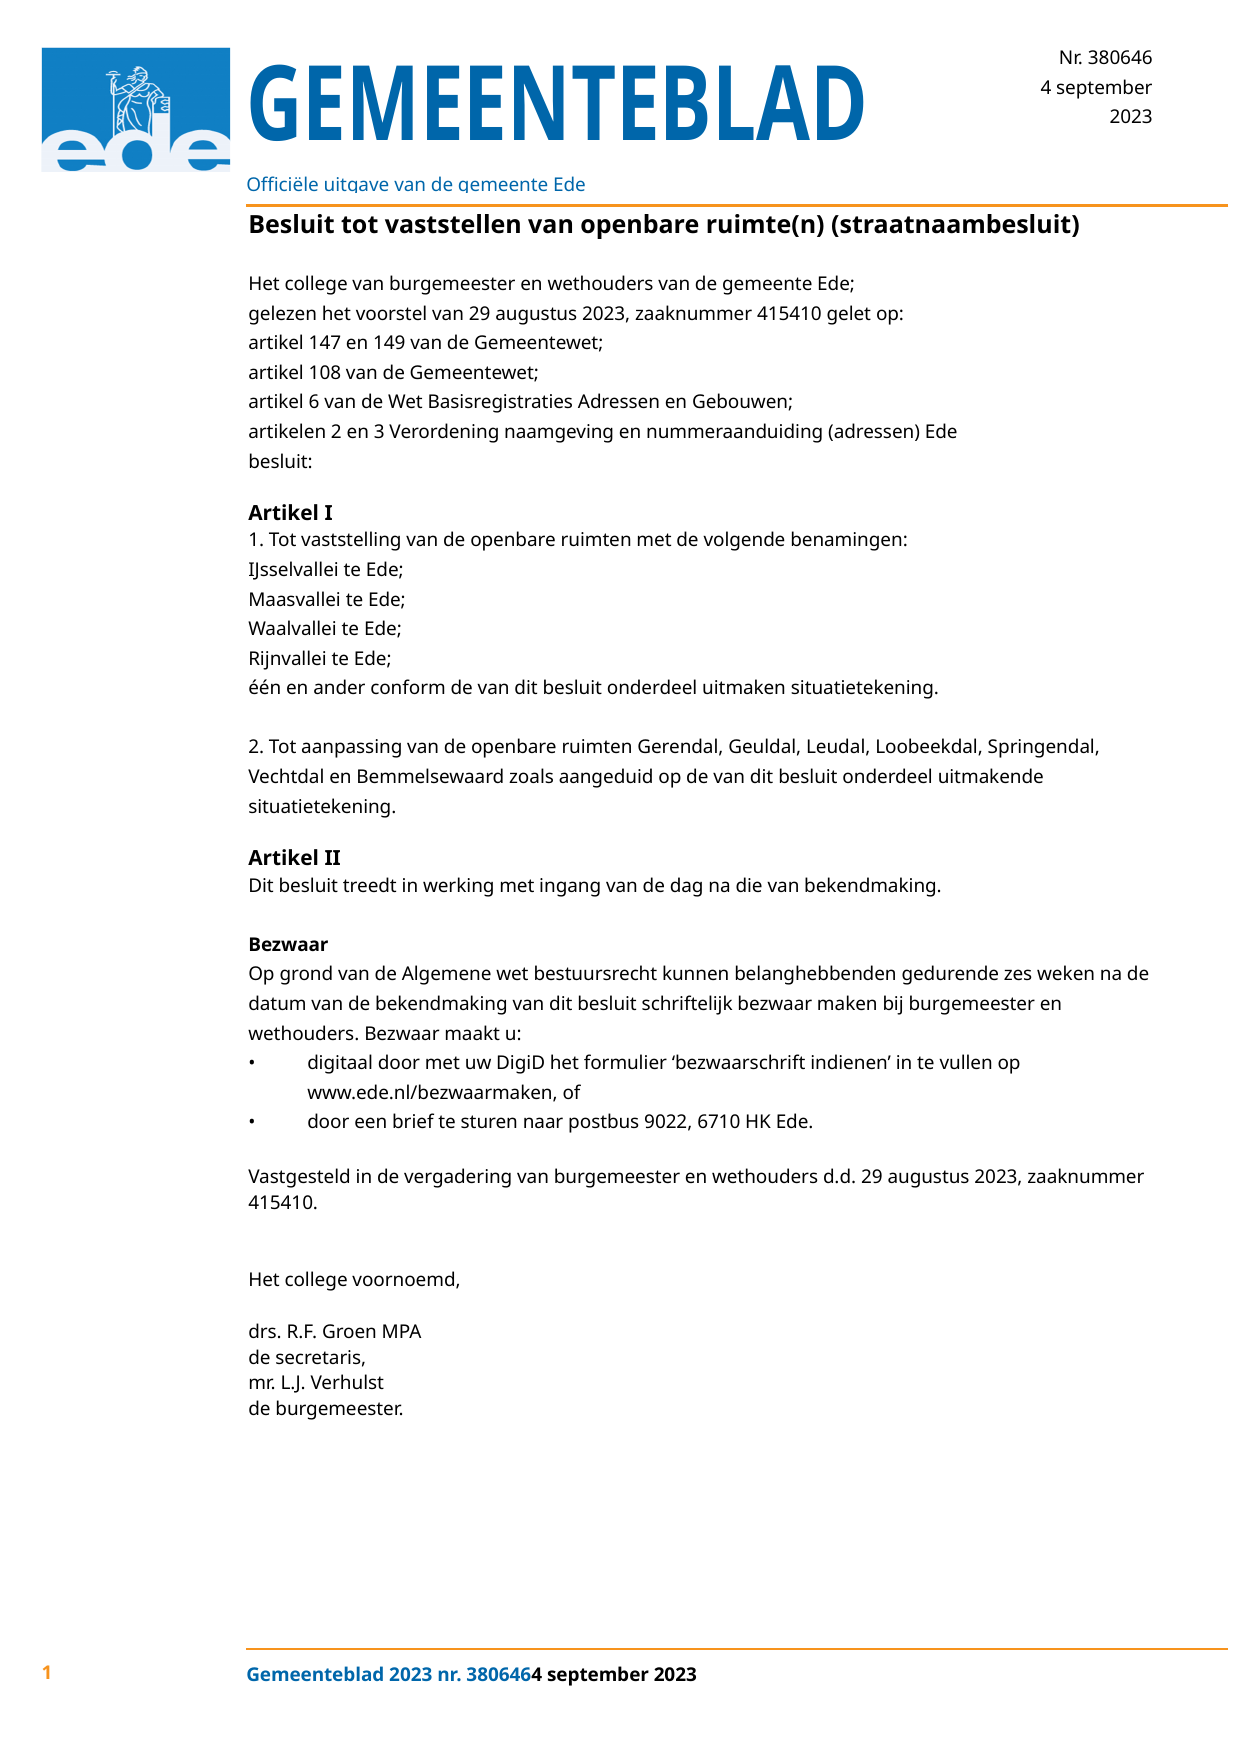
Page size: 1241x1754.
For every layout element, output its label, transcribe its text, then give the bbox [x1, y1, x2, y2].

text IJsselvallei te Ede; [248, 556, 1152, 582]
text 2. Tot aanpassing van de openbare ruimten Gerendal, Geuldal, Leudal, Loobeekdal, Springendal, Vechtdal en Bemmelsewaard zoals aangeduid op de van dit besluit onderdeel uitmakende situatietekening. [248, 734, 1152, 819]
text artikel 147 en 149 van de Gemeentewet; [248, 329, 1152, 355]
text de burgemeester. [248, 1395, 1152, 1421]
text besluit: [248, 448, 1152, 473]
text artikel 108 van de Gemeentewet; [248, 359, 1152, 385]
text 1. Tot vaststelling van de openbare ruimten met de volgende benamingen: [248, 527, 1152, 552]
text Het college van burgemeester en wethouders van de gemeente Ede; [248, 270, 1152, 296]
text Dit besluit treedt in werking met ingang van de dag na die van bekendmaking. [248, 872, 1152, 897]
text Waalvallei te Ede; [248, 615, 1152, 641]
text Artikel II [248, 843, 1152, 872]
text Maasvallei te Ede; [248, 586, 1152, 612]
text drs. R.F. Groen MPA [248, 1318, 1152, 1344]
text één en ander conform de van dit besluit onderdeel uitmaken situatietekening. [248, 674, 1152, 700]
text artikel 6 van de Wet Basisregistraties Adressen en Gebouwen; [248, 389, 1152, 414]
text Op grond van de Algemene wet bestuursrecht kunnen belanghebbenden gedurende zes weken na de datum van de bekendmaking van dit besluit schriftelijk bezwaar maken bij burgemeester en wethouders. Bezwaar maakt u: [248, 961, 1152, 1045]
text artikelen 2 en 3 Verordening naamgeving en nummeraanduiding (adressen) Ede [248, 418, 1152, 444]
list digitaal door met uw DigiD het formulier ‘bezwaarschrift indienen’ in te vullen op www.ede.nl/bezwaarmaken, of [248, 1049, 1152, 1104]
text Bezwaar [248, 931, 1152, 957]
text Rijnvallei te Ede; [248, 645, 1152, 671]
text de secretaris, [248, 1344, 1152, 1369]
text Het college voornoemd, [248, 1267, 1152, 1292]
picture [41, 47, 231, 172]
text Artikel I [248, 498, 1152, 527]
text Besluit tot vaststellen van openbare ruimte(n) (straatnaambesluit) [248, 207, 1152, 241]
text gelezen het voorstel van 29 augustus 2023, zaaknummer 415410 gelet op: [248, 300, 1152, 326]
list door een brief te sturen naar postbus 9022, 6710 HK Ede. [248, 1108, 1152, 1134]
text mr. L.J. Verhulst [248, 1369, 1152, 1395]
text Vastgesteld in de vergadering van burgemeester en wethouders d.d. 29 augustus 2023, zaaknummer 415410. [248, 1164, 1152, 1215]
